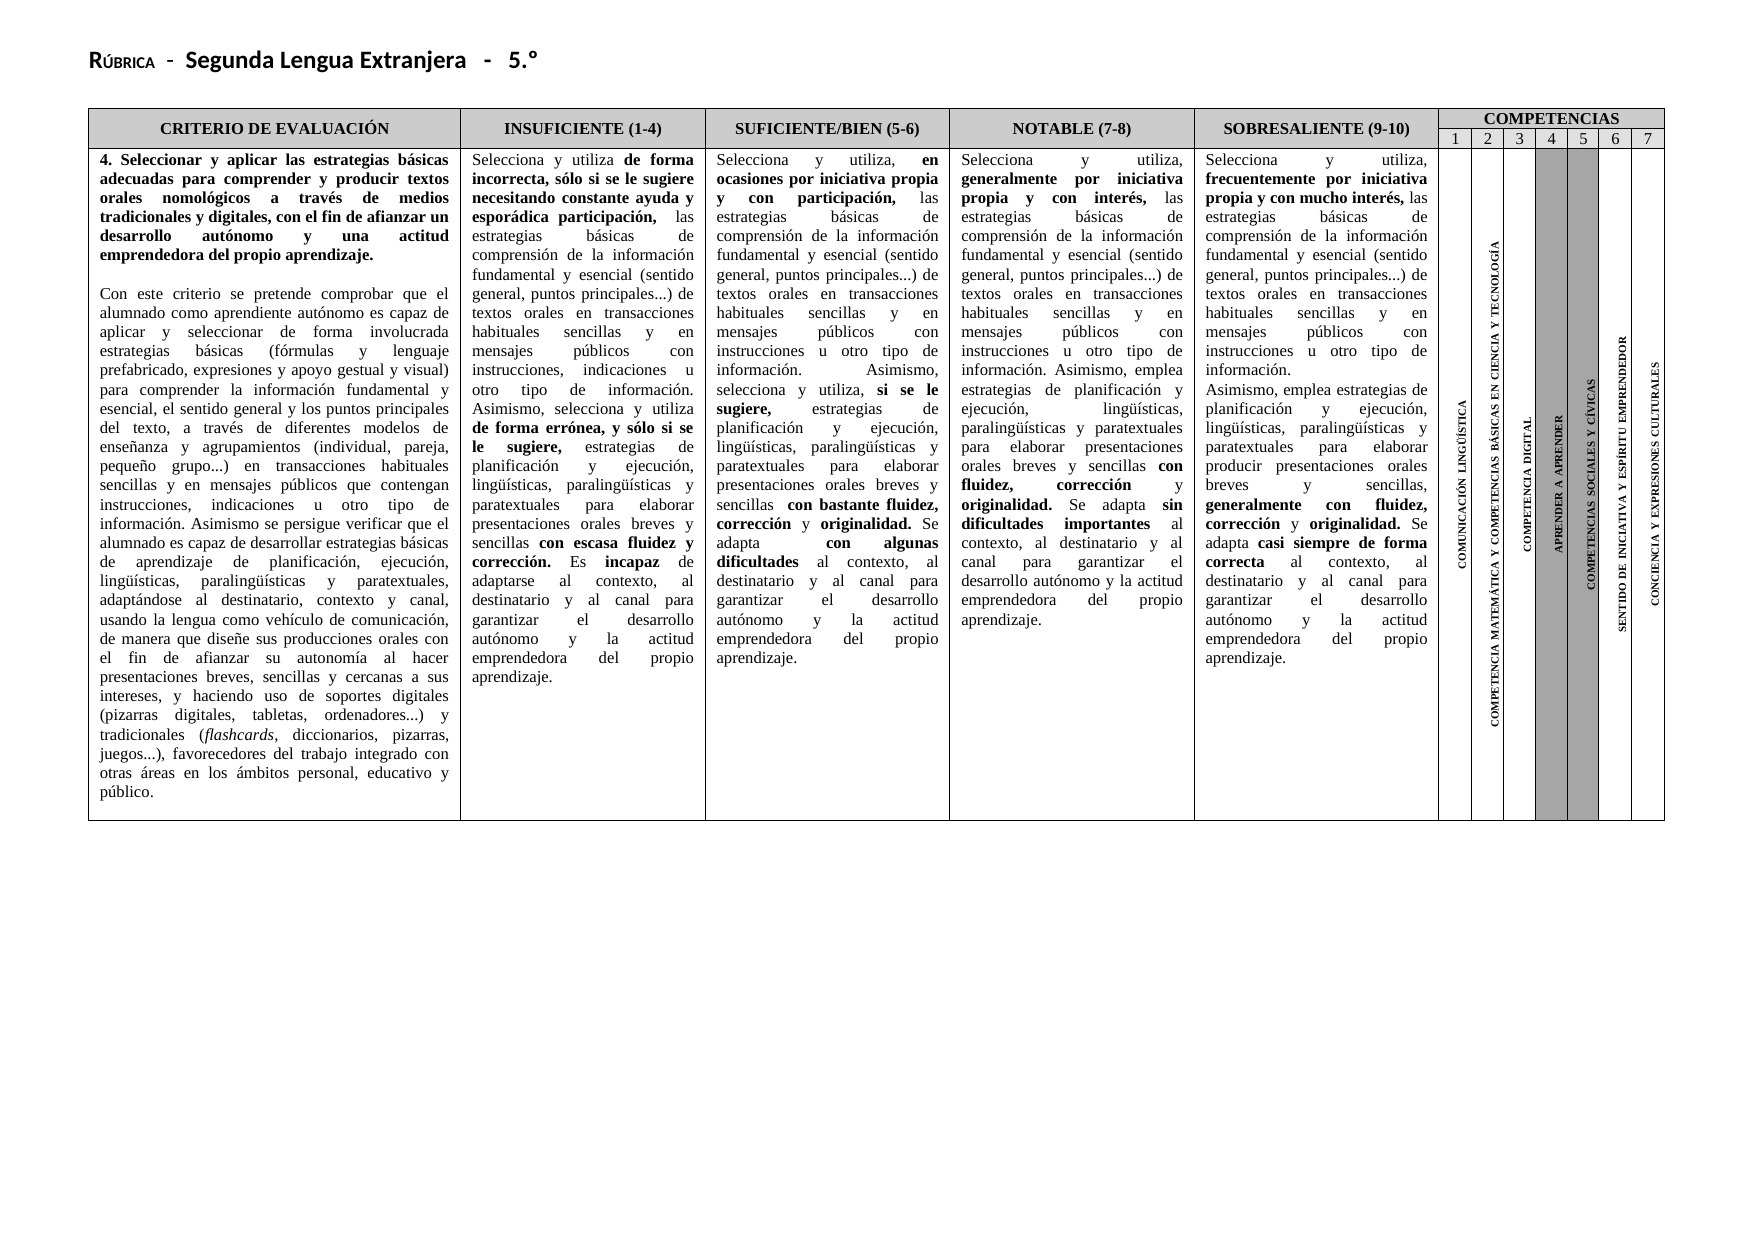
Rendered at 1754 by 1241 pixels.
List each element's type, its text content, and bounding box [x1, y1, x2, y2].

table_cell Selecciona y utiliza, en ocasiones por iniciativa propia y con participación, las estrategias básicas de comprensión de la información fundamental y esencial (sentido general, puntos principales...) de textos orales en transacciones habituales sencillas y en mensajes públicos con instrucciones u otro tipo de información. Asimismo, selecciona y utiliza, si se le sugiere, estrategias de planificación y ejecución, lingüísticas, paralingüísticas y paratextuales para elaborar presentaciones orales breves y sencillas con bastante fluidez, corrección y originalidad. Se adapta con algunas dificultades al contexto, al destinatario y al canal para garantizar el desarrollo autónomo y la actitud emprendedora del propio aprendizaje. [706, 149, 949, 820]
table_cell 1 [1439, 129, 1471, 148]
table_cell 2 [1472, 129, 1503, 148]
table_cell sentido de iniciativa y espíritu emprendedor [1599, 149, 1631, 820]
table_cell aprender a aprender [1536, 149, 1567, 820]
table_cell Selecciona y utiliza, frecuentemente por iniciativa propia y con mucho interés, las estrategias básicas de comprensión de la información fundamental y esencial (sentido general, puntos principales...) de textos orales en transacciones habituales sencillas y en mensajes públicos con instrucciones u otro tipo de información. Asimismo, emplea estrategias de planificación y ejecución, lingüísticas, paralingüísticas y paratextuales para elaborar producir presentaciones orales breves y sencillas, generalmente con fluidez, corrección y originalidad. Se adapta casi siempre de forma correcta al contexto, al destinatario y al canal para garantizar el desarrollo autónomo y la actitud emprendedora del propio aprendizaje. [1195, 149, 1438, 820]
table_cell 4. Seleccionar y aplicar las estrategias básicas adecuadas para comprender y producir textos orales nomológicos a través de medios tradicionales y digitales, con el fin de afianzar un desarrollo autónomo y una actitud emprendedora del propio aprendizaje. Con este criterio se pretende comprobar que el alumnado como aprendiente autónomo es capaz de aplicar y seleccionar de forma involucrada estrategias básicas (fórmulas y lenguaje prefabricado, expresiones y apoyo gestual y visual) para comprender la información fundamental y esencial, el sentido general y los puntos principales del texto, a través de diferentes modelos de enseñanza y agrupamientos (individual, pareja, pequeño grupo...) en transacciones habituales sencillas y en mensajes públicos que contengan instrucciones, indicaciones u otro tipo de información. Asimismo se persigue verificar que el alumnado es capaz de desarrollar estrategias básicas de aprendizaje de planificación, ejecución, lingüísticas, paralingüísticas y paratextuales, adaptándose al destinatario, contexto y canal, usando la lengua como vehículo de comunicación, de manera que diseñe sus producciones orales con el fin de afianzar su autonomía al hacer presentaciones breves, sencillas y cercanas a sus intereses, y haciendo uso de soportes digitales (pizarras digitales, tabletas, ordenadores...) y tradicionales (flashcards, diccionarios, pizarras, juegos...), favorecedores del trabajo integrado con otras áreas en los ámbitos personal, educativo y público. [89, 149, 460, 820]
table_cell Selecciona y utiliza, generalmente por iniciativa propia y con interés, las estrategias básicas de comprensión de la información fundamental y esencial (sentido general, puntos principales...) de textos orales en transacciones habituales sencillas y en mensajes públicos con instrucciones u otro tipo de información. Asimismo, emplea estrategias de planificación y ejecución, lingüísticas, paralingüísticas y paratextuales para elaborar presentaciones orales breves y sencillas con fluidez, corrección y originalidad. Se adapta sin dificultades importantes al contexto, al destinatario y al canal para garantizar el desarrollo autónomo y la actitud emprendedora del propio aprendizaje. [950, 149, 1194, 820]
table_cell 4 [1536, 129, 1567, 148]
table_cell competencia digital [1504, 149, 1535, 820]
table_cell 3 [1504, 129, 1535, 148]
table_cell 7 [1632, 129, 1664, 148]
table_header INSUFICIENTE (1-4) [461, 109, 705, 148]
table_cell 5 [1568, 129, 1598, 148]
table_header SUFICIENTE/BIEN (5-6) [706, 109, 949, 148]
table_cell competencia matemática y competencias básicas en ciencia y tecnología [1472, 149, 1503, 820]
table_header NOTABLE (7-8) [950, 109, 1194, 148]
table_header COMPETENCIAS [1439, 109, 1664, 128]
table_cell Selecciona y utiliza de forma incorrecta, sólo si se le sugiere necesitando constante ayuda y esporádica participación, las estrategias básicas de comprensión de la información fundamental y esencial (sentido general, puntos principales...) de textos orales en transacciones habituales sencillas y en mensajes públicos con instrucciones, indicaciones u otro tipo de información. Asimismo, selecciona y utiliza de forma errónea, y sólo si se le sugiere, estrategias de planificación y ejecución, lingüísticas, paralingüísticas y paratextuales para elaborar presentaciones orales breves y sencillas con escasa fluidez y corrección. Es incapaz de adaptarse al contexto, al destinatario y al canal para garantizar el desarrollo autónomo y la actitud emprendedora del propio aprendizaje. [461, 149, 705, 820]
table_cell competencias sociales y cívicas [1568, 149, 1598, 820]
table_cell 6 [1599, 129, 1631, 148]
table_cell conciencia y expresiones culturales [1632, 149, 1664, 820]
table_cell comunicación lingüística [1439, 149, 1471, 820]
table_header SOBRESALIENTE (9-10) [1195, 109, 1438, 148]
table_header CRITERIO DE EVALUACIÓN [89, 109, 460, 148]
